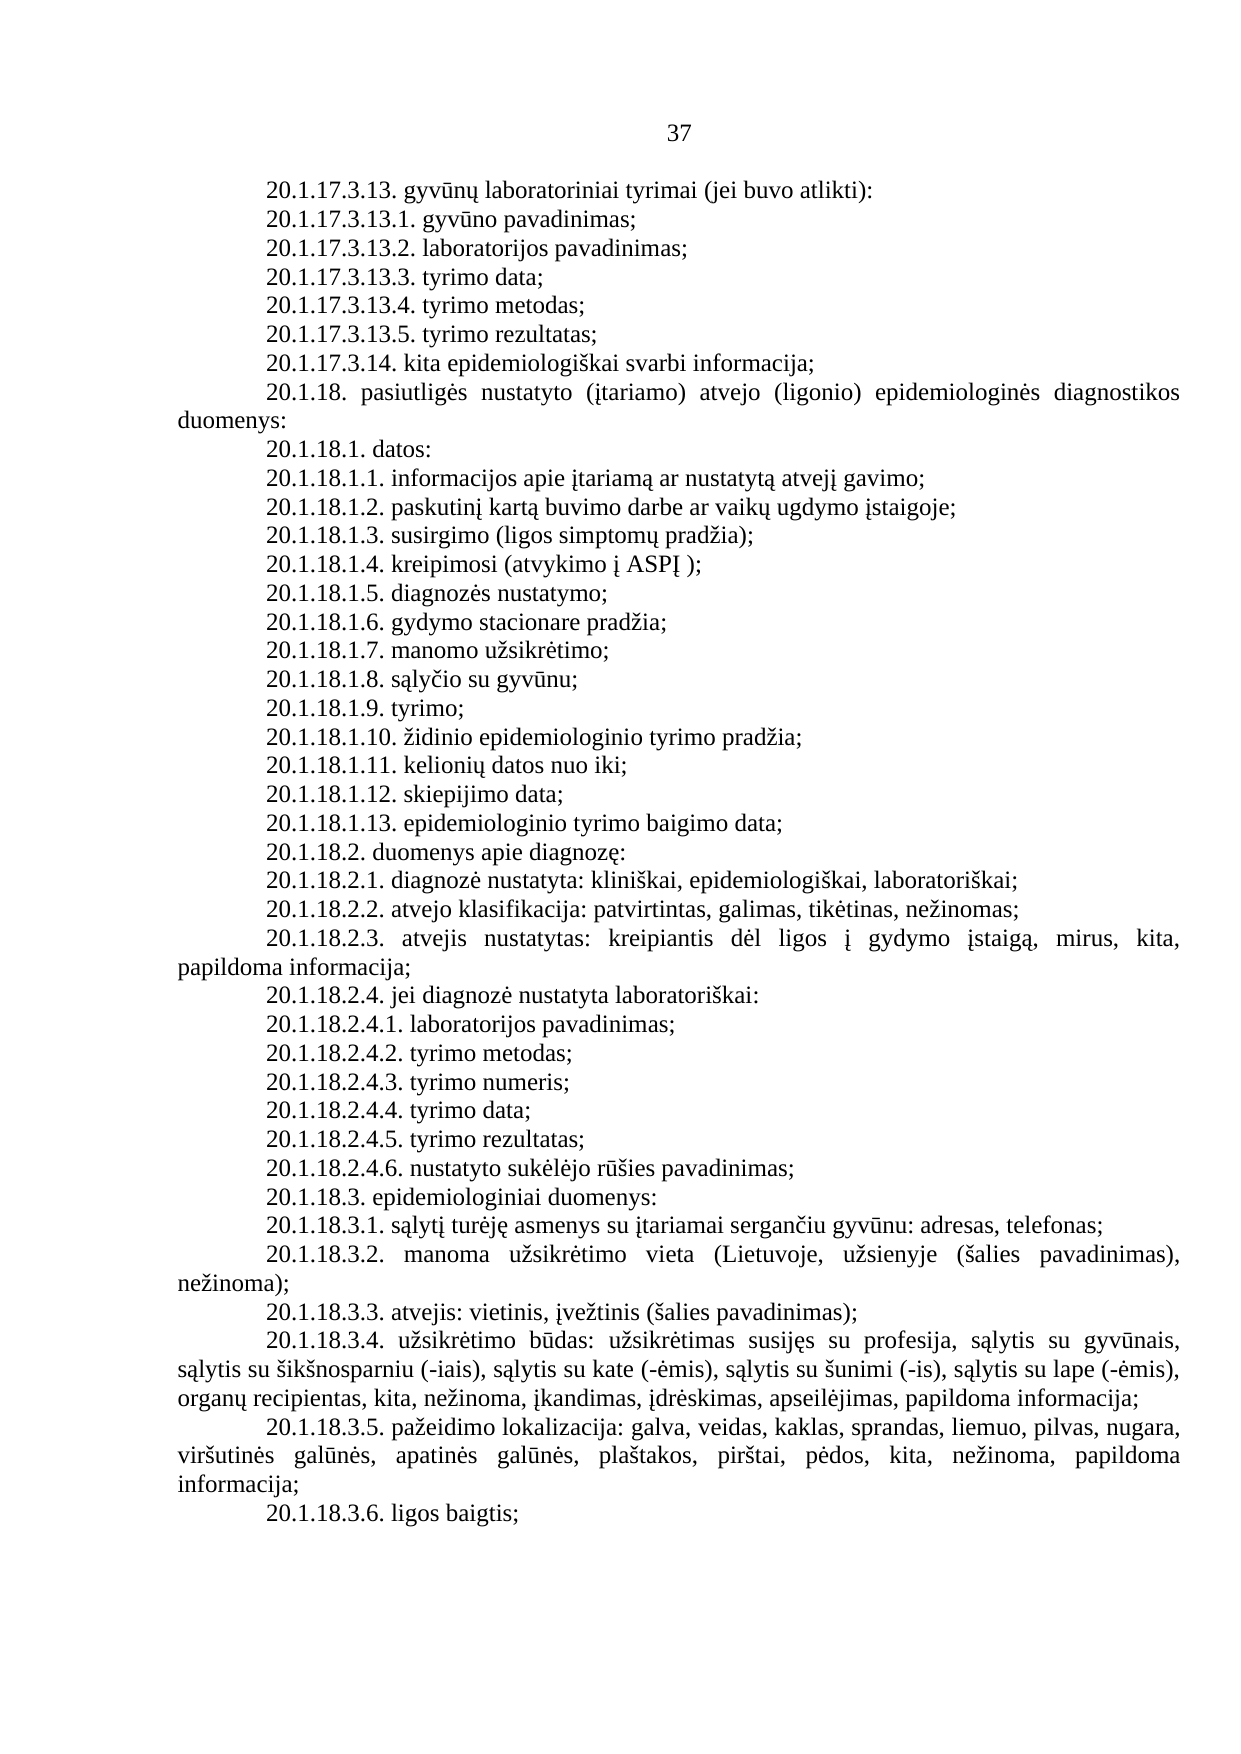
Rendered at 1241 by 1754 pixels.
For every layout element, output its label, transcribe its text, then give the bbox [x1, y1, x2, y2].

text 20.1.17.3.14. kita epidemiologiškai svarbi informacija; [177, 348, 1181, 377]
text 20.1.18. pasiutligės nustatyto (įtariamo) atvejo (ligonio) epidemiologinės diagnostikos duomenys: [177, 377, 1181, 434]
text 20.1.17.3.13. gyvūnų laboratoriniai tyrimai (jei buvo atlikti): [177, 176, 1181, 204]
text 20.1.18.1.9. tyrimo; [177, 693, 1181, 722]
text 20.1.17.3.13.1. gyvūno pavadinimas; [177, 204, 1181, 233]
text 20.1.17.3.13.2. laboratorijos pavadinimas; [177, 233, 1181, 262]
text 20.1.18.1.4. kreipimosi (atvykimo į ASPĮ ); [177, 549, 1181, 578]
text 20.1.18.1.7. manomo užsikrėtimo; [177, 636, 1181, 664]
text 20.1.18.1.3. susirgimo (ligos simptomų pradžia); [177, 521, 1181, 549]
text 20.1.18.3. epidemiologiniai duomenys: [177, 1182, 1181, 1211]
text 20.1.18.1.6. gydymo stacionare pradžia; [177, 607, 1181, 636]
text 20.1.18.2.4.3. tyrimo numeris; [177, 1067, 1181, 1096]
text 20.1.18.3.1. sąlytį turėję asmenys su įtariamai sergančiu gyvūnu: adresas, telefonas; [177, 1211, 1181, 1239]
text 20.1.17.3.13.3. tyrimo data; [177, 262, 1181, 291]
text 20.1.18.3.6. ligos baigtis; [177, 1498, 1181, 1527]
text 20.1.18.1.13. epidemiologinio tyrimo baigimo data; [177, 808, 1181, 837]
text 20.1.18.3.5. pažeidimo lokalizacija: galva, veidas, kaklas, sprandas, liemuo, pilvas, nugara, viršutinės galūnės, apatinės galūnės, plaštakos, pirštai, pėdos, kita, nežinoma, papildoma informacija; [177, 1412, 1181, 1498]
text 20.1.18.3.3. atvejis: vietinis, įvežtinis (šalies pavadinimas); [177, 1297, 1181, 1326]
text 20.1.18.2.4.1. laboratorijos pavadinimas; [177, 1009, 1181, 1038]
text 20.1.18.1.5. diagnozės nustatymo; [177, 578, 1181, 607]
text 20.1.18.2.4. jei diagnozė nustatyta laboratoriškai: [177, 981, 1181, 1009]
text 20.1.18.2.4.2. tyrimo metodas; [177, 1038, 1181, 1067]
text 20.1.18.1.10. židinio epidemiologinio tyrimo pradžia; [177, 722, 1181, 751]
text 20.1.18.1.8. sąlyčio su gyvūnu; [177, 664, 1181, 693]
text 20.1.18.3.4. užsikrėtimo būdas: užsikrėtimas susijęs su profesija, sąlytis su gyvūnais, sąlytis su šikšnosparniu (-iais), sąlytis su kate (-ėmis), sąlytis su šunimi (-is), sąlytis su lape (-ėmis), organų recipientas, kita, nežinoma, įkandimas, įdrėskimas, apseilėjimas, papildoma informacija; [177, 1326, 1181, 1412]
text 20.1.18.1.1. informacijos apie įtariamą ar nustatytą atvejį gavimo; [177, 463, 1181, 492]
text 20.1.18.2.4.6. nustatyto sukėlėjo rūšies pavadinimas; [177, 1153, 1181, 1182]
text 20.1.17.3.13.5. tyrimo rezultatas; [177, 319, 1181, 348]
text 20.1.18.1. datos: [177, 434, 1181, 463]
text 20.1.18.3.2. manoma užsikrėtimo vieta (Lietuvoje, užsienyje (šalies pavadinimas), nežinoma); [177, 1239, 1181, 1297]
text 20.1.18.2.4.5. tyrimo rezultatas; [177, 1124, 1181, 1153]
text 20.1.17.3.13.4. tyrimo metodas; [177, 291, 1181, 319]
text 20.1.18.2. duomenys apie diagnozę: [177, 837, 1181, 866]
text 20.1.18.1.11. kelionių datos nuo iki; [177, 751, 1181, 779]
text 20.1.18.2.1. diagnozė nustatyta: kliniškai, epidemiologiškai, laboratoriškai; [177, 866, 1181, 894]
text 20.1.18.1.2. paskutinį kartą buvimo darbe ar vaikų ugdymo įstaigoje; [177, 492, 1181, 521]
text 20.1.18.2.4.4. tyrimo data; [177, 1096, 1181, 1124]
text 20.1.18.1.12. skiepijimo data; [177, 779, 1181, 808]
text 20.1.18.2.2. atvejo klasifikacija: patvirtintas, galimas, tikėtinas, nežinomas; [177, 894, 1181, 923]
text 20.1.18.2.3. atvejis nustatytas: kreipiantis dėl ligos į gydymo įstaigą, mirus, kita, papildoma informacija; [177, 923, 1181, 981]
